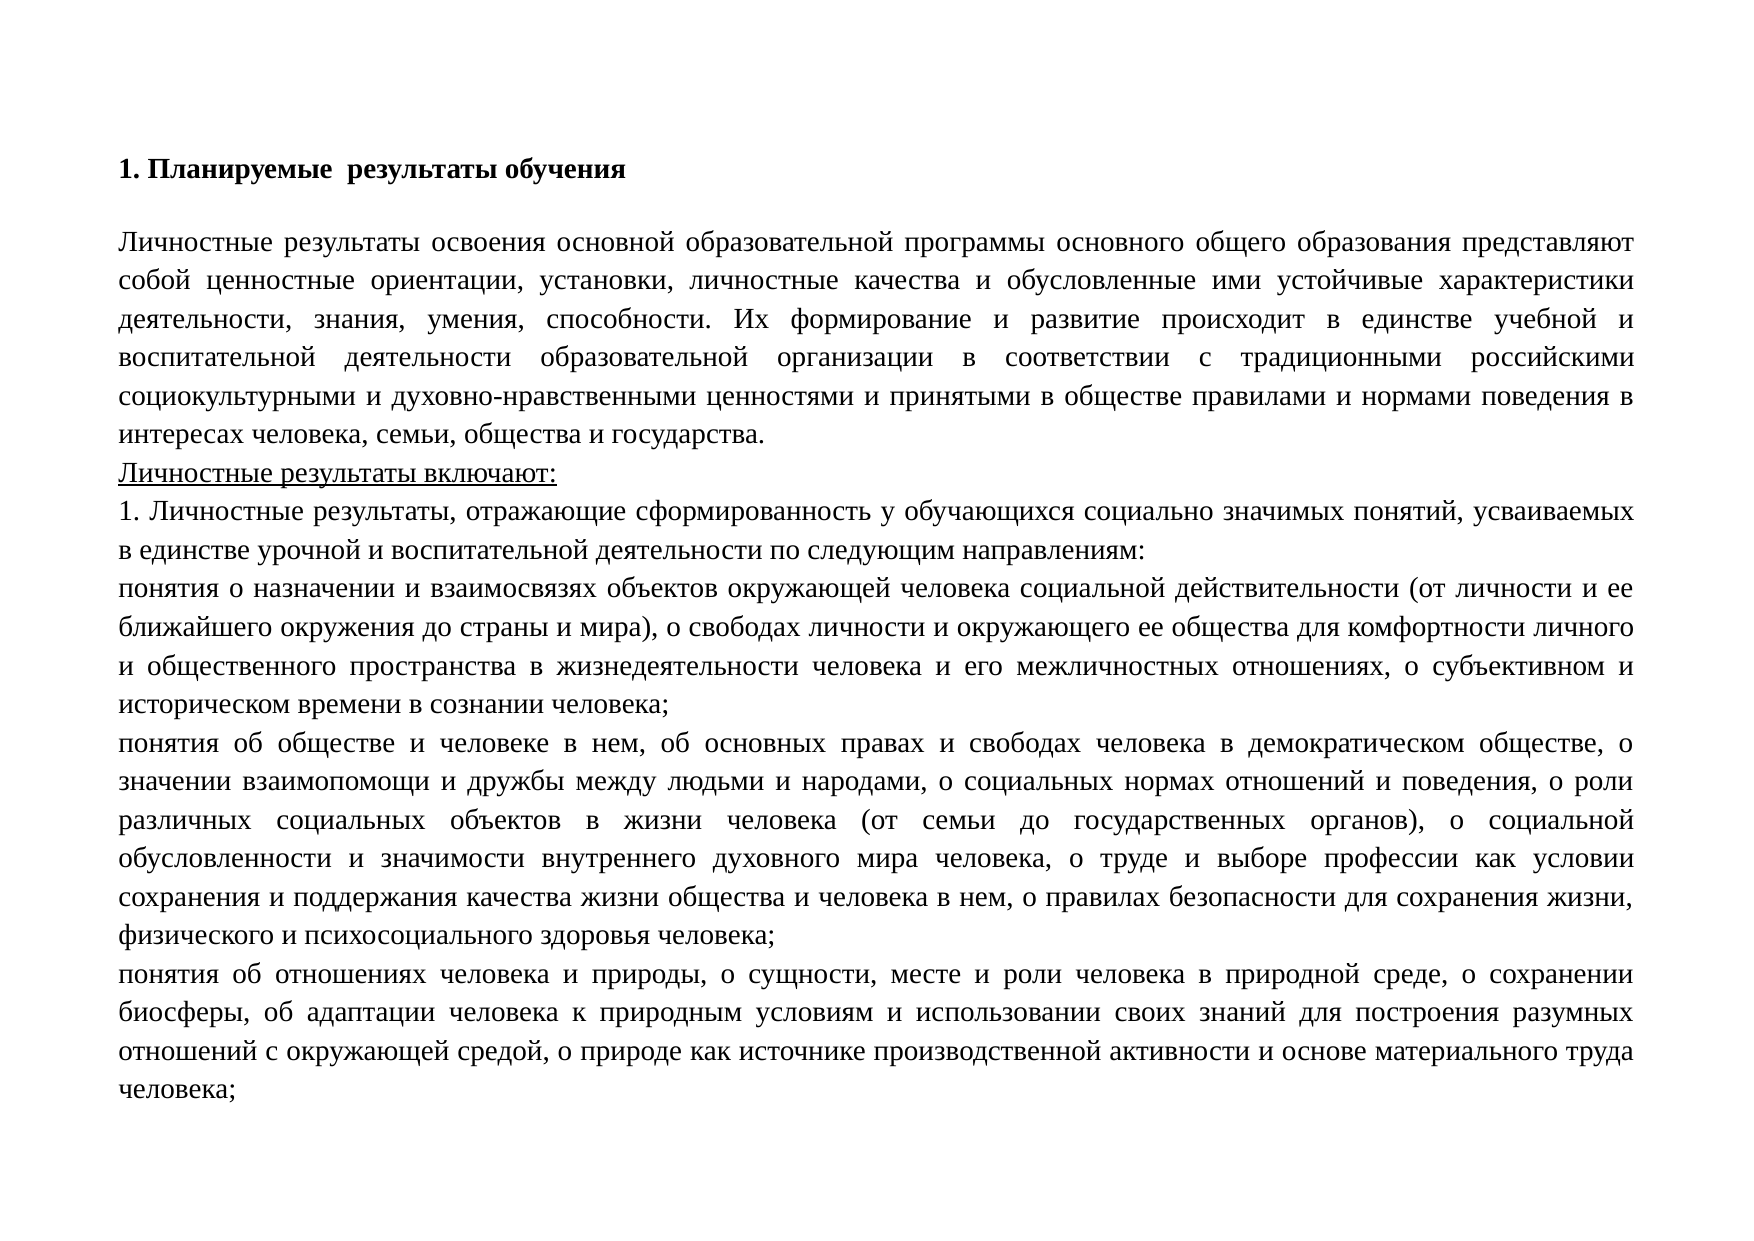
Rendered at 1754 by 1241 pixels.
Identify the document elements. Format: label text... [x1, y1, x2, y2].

text Личностные результаты включают: [118, 455, 1636, 488]
text Личностные результаты освоения основной образовательной программы основного общего образования представляют собой ценностные ориентации, установки, личностные качества и обусловленные ими устойчивые характеристики деятельности, знания, умения, способности. Их формирование и развитие происходит в единстве учебной и воспитательной деятельности образовательной организации в соответствии с традиционными российскими социокультурными и духовно-нравственными ценностями и принятыми в обществе правилами и нормами поведения в интересах человека, семьи, общества и государства. [118, 224, 1636, 450]
text понятия об отношениях человека и природы, о сущности, месте и роли человека в природной среде, о сохранении биосферы, об адаптации человека к природным условиям и использовании своих знаний для построения разумных отношений с окружающей средой, о природе как источнике производственной активности и основе материального труда человека; [118, 956, 1636, 1105]
text понятия о назначении и взаимосвязях объектов окружающей человека социальной действительности (от личности и ее ближайшего окружения до страны и мира), о свободах личности и окружающего ее общества для комфортности личного и общественного пространства в жизнедеятельности человека и его межличностных отношениях, о субъективном и историческом времени в сознании человека; [118, 571, 1636, 720]
text 1. Планируемые результаты обучения [118, 152, 1636, 185]
text понятия об обществе и человеке в нем, об основных правах и свободах человека в демократическом обществе, о значении взаимопомощи и дружбы между людьми и народами, о социальных нормах отношений и поведения, о роли различных социальных объектов в жизни человека (от семьи до государственных органов), о социальной обусловленности и значимости внутреннего духовного мира человека, о труде и выборе профессии как условии сохранения и поддержания качества жизни общества и человека в нем, о правилах безопасности для сохранения жизни, физического и психосоциального здоровья человека; [118, 725, 1636, 951]
text 1. Личностные результаты, отражающие сформированность у обучающихся социально значимых понятий, усваиваемых в единстве урочной и воспитательной деятельности по следующим направлениям: [118, 493, 1636, 566]
